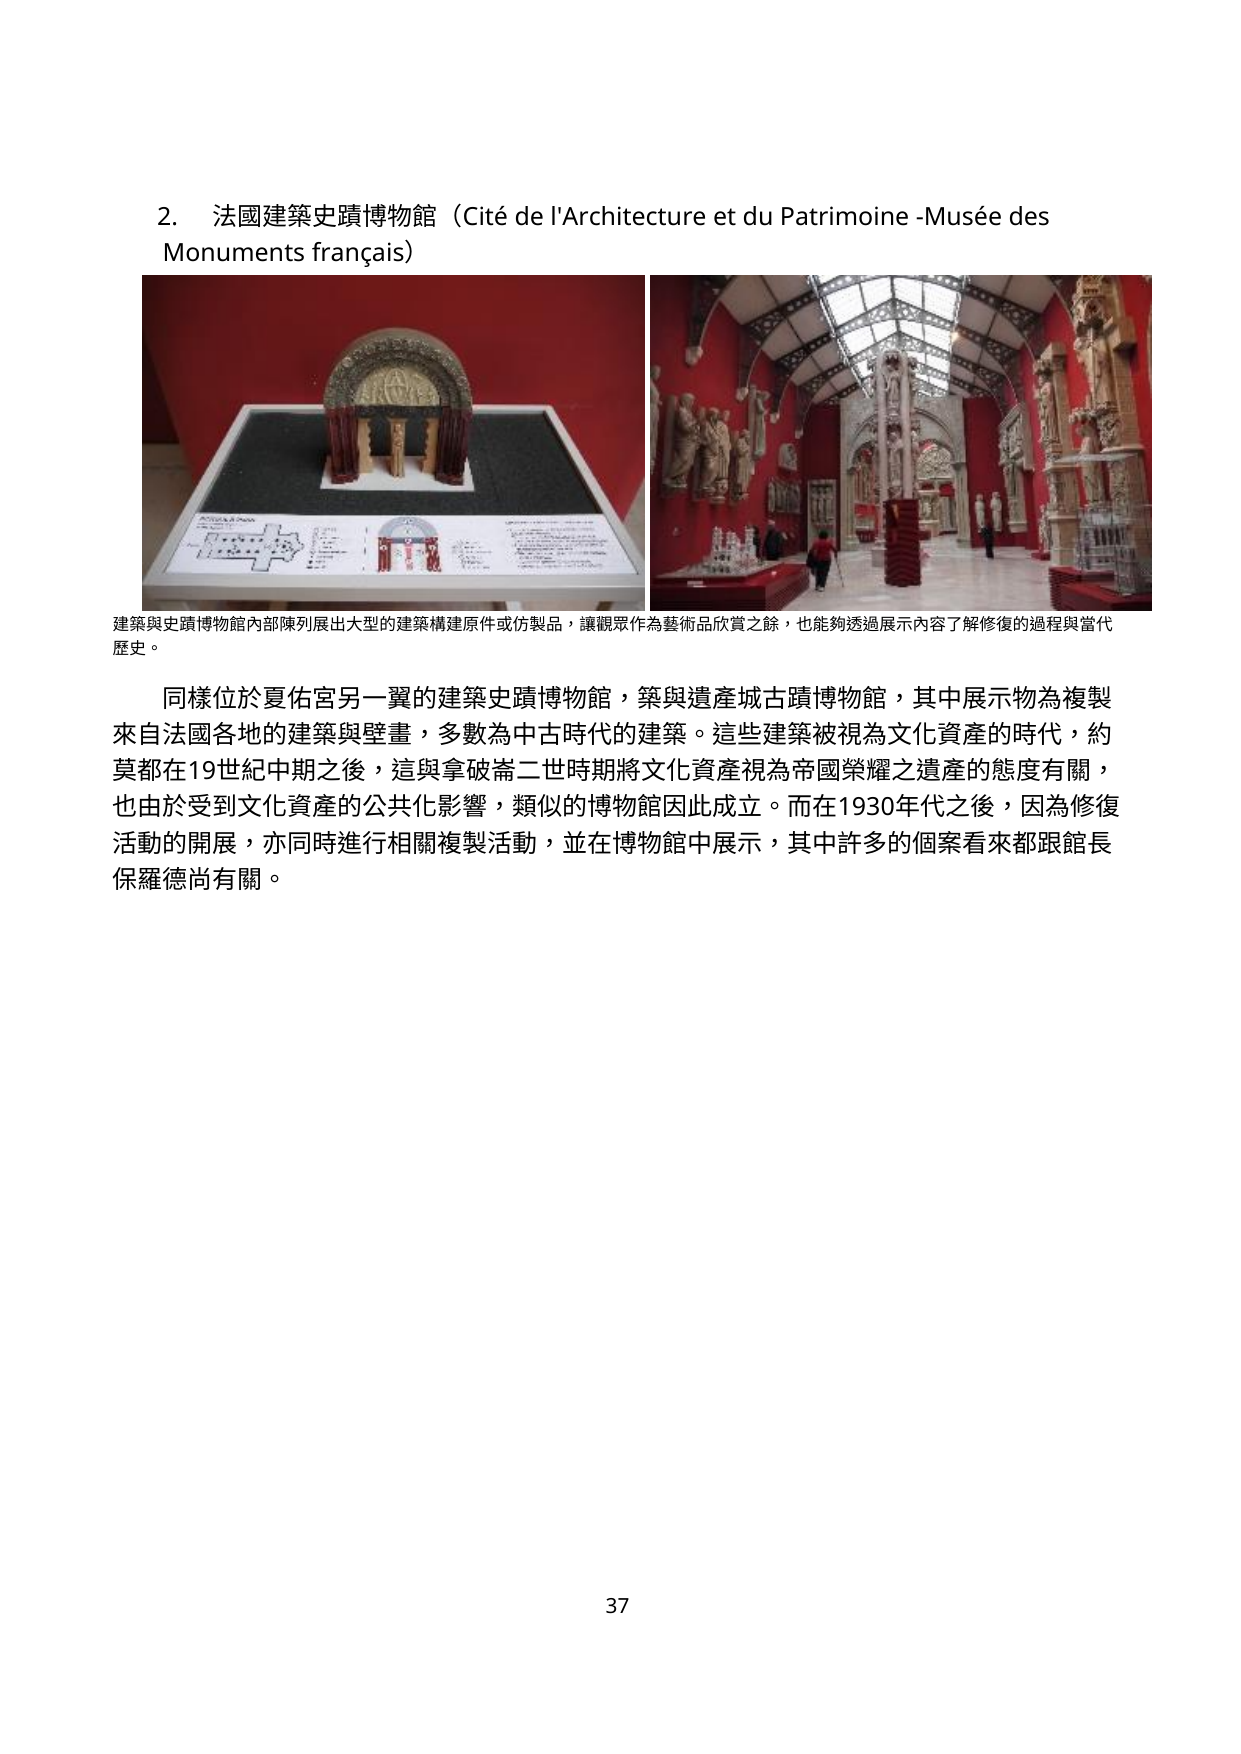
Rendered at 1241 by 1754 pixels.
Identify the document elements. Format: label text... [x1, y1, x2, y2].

subtitle 法國建築史蹟博物館（Cité de l'Architecture et du Patrimoine -Musée des Monuments français） [157, 197, 1122, 269]
picture [650, 275, 1152, 611]
picture [142, 275, 645, 611]
text 同樣位於夏佑宮另一翼的建築史蹟博物館，築與遺產城古蹟博物館，其中展示物為複製來自法國各地的建築與壁畫，多數為中古時代的建築。這些建築被視為文化資產的時代，約莫都在19世紀中期之後，這與拿破崙二世時期將文化資產視為帝國榮耀之遺產的態度有關，也由於受到文化資產的公共化影響，類似的博物館因此成立。而在1930年代之後，因為修復活動的開展，亦同時進行相關複製活動，並在博物館中展示，其中許多的個案看來都跟館長保羅德尚有關。 [112, 678, 1122, 896]
text 建築與史蹟博物館內部陳列展出大型的建築構建原件或仿製品，讓觀眾作為藝術品欣賞之餘，也能夠透過展示內容了解修復的過程與當代歷史。 [112, 269, 1122, 659]
